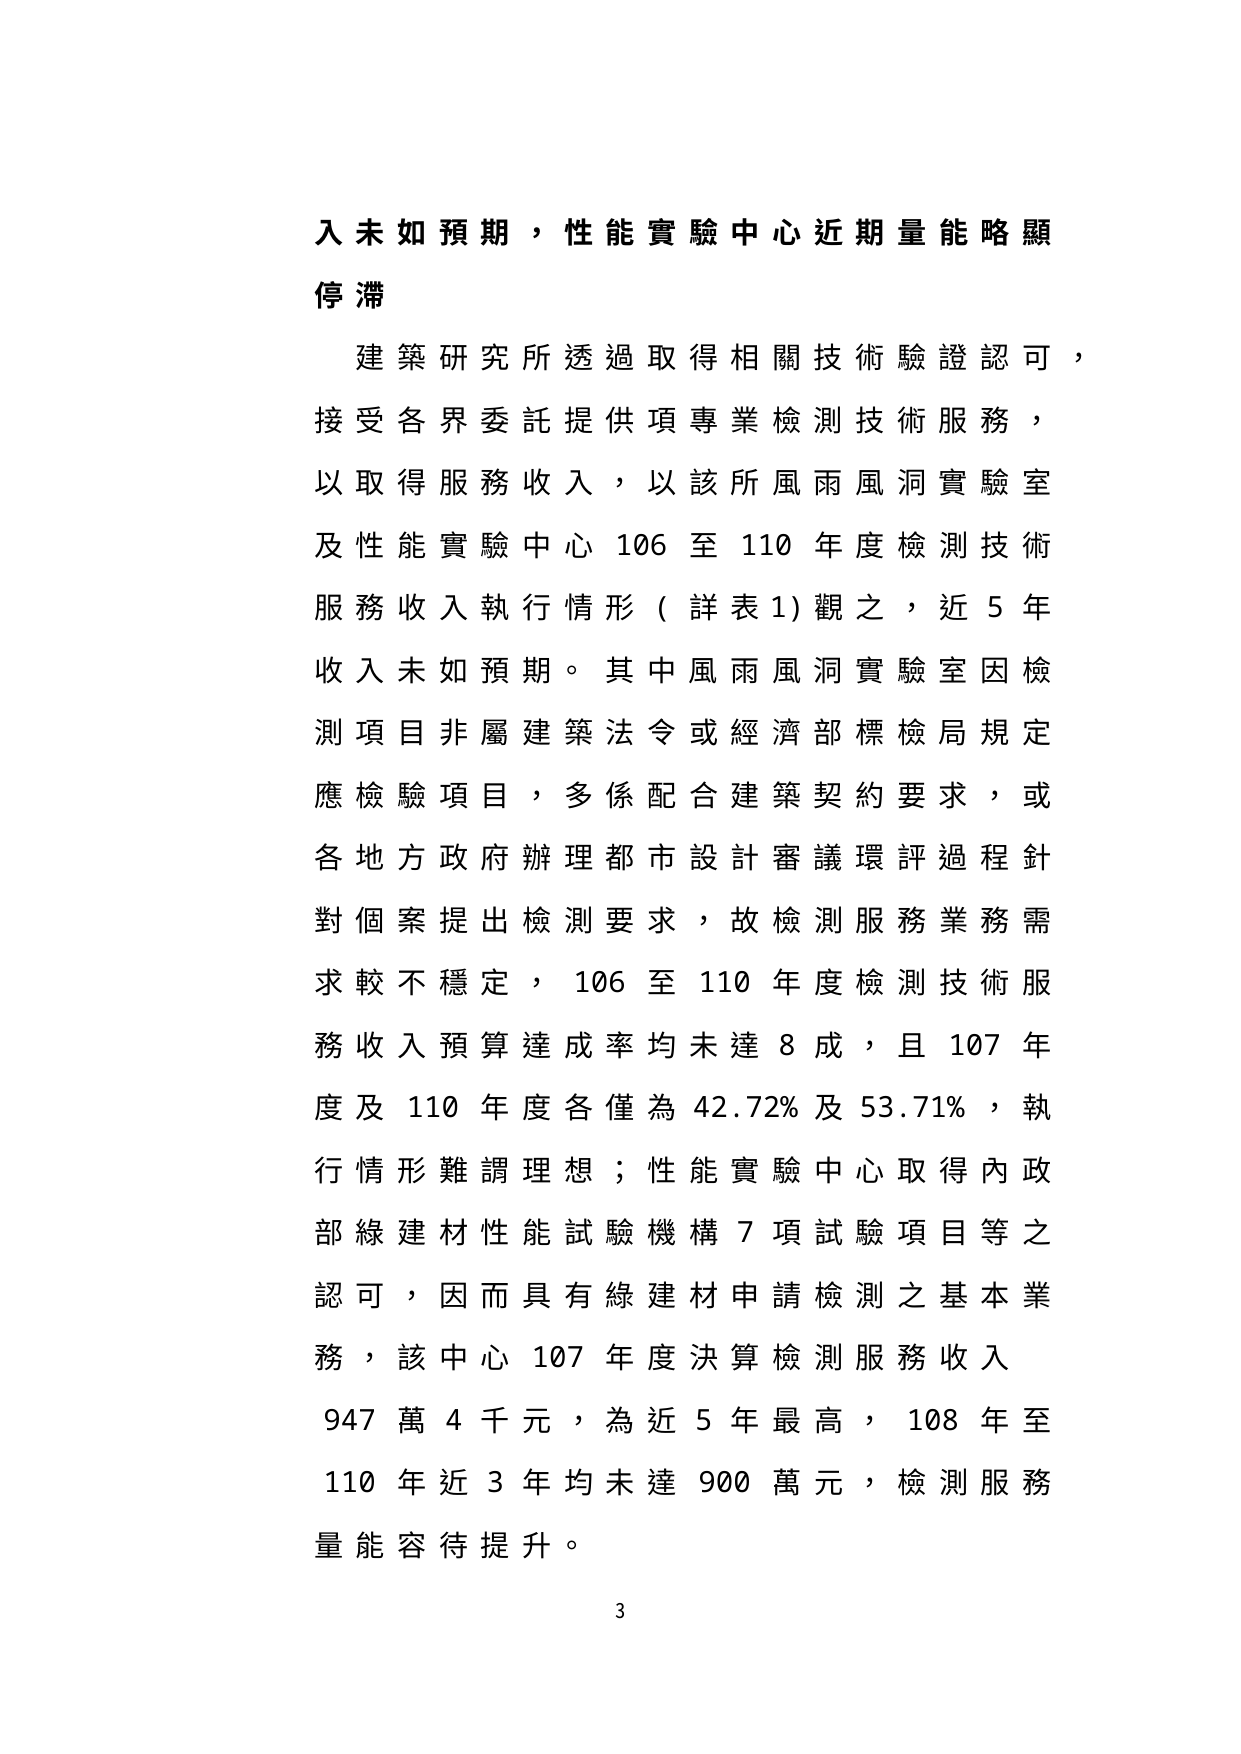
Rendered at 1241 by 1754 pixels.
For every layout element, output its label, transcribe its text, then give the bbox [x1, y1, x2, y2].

text 入未如預期，性能實驗中心近期量能略顯停滯 [242, 189, 1058, 314]
text 建築研究所透過取得相關技術驗證認可，接受各界委託提供項專業檢測技術服務，以取得服務收入，以該所風雨風洞實驗室及性能實驗中心106至110年度檢測技術服務收入執行情形(詳表1)觀之，近5年收入未如預期。其中風雨風洞實驗室因檢測項目非屬建築法令或經濟部標檢局規定應檢驗項目，多係配合建築契約要求，或各地方政府辦理都市設計審議環評過程針對個案提出檢測要求，故檢測服務業務需求較不穩定，106至110年度檢測技術服務收入預算達成率均未達8成，且107年度及110年度各僅為42.72%及53.71%，執行情形難謂理想；性能實驗中心取得內政部綠建材性能試驗機構7項試驗項目等之認可，因而具有綠建材申請檢測之基本業務，該中心107年度決算檢測服務收入947萬4千元，為近5年最高，108年至110年近3年均未達900萬元，檢測服務量能容待提升。 [271, 314, 1058, 1564]
